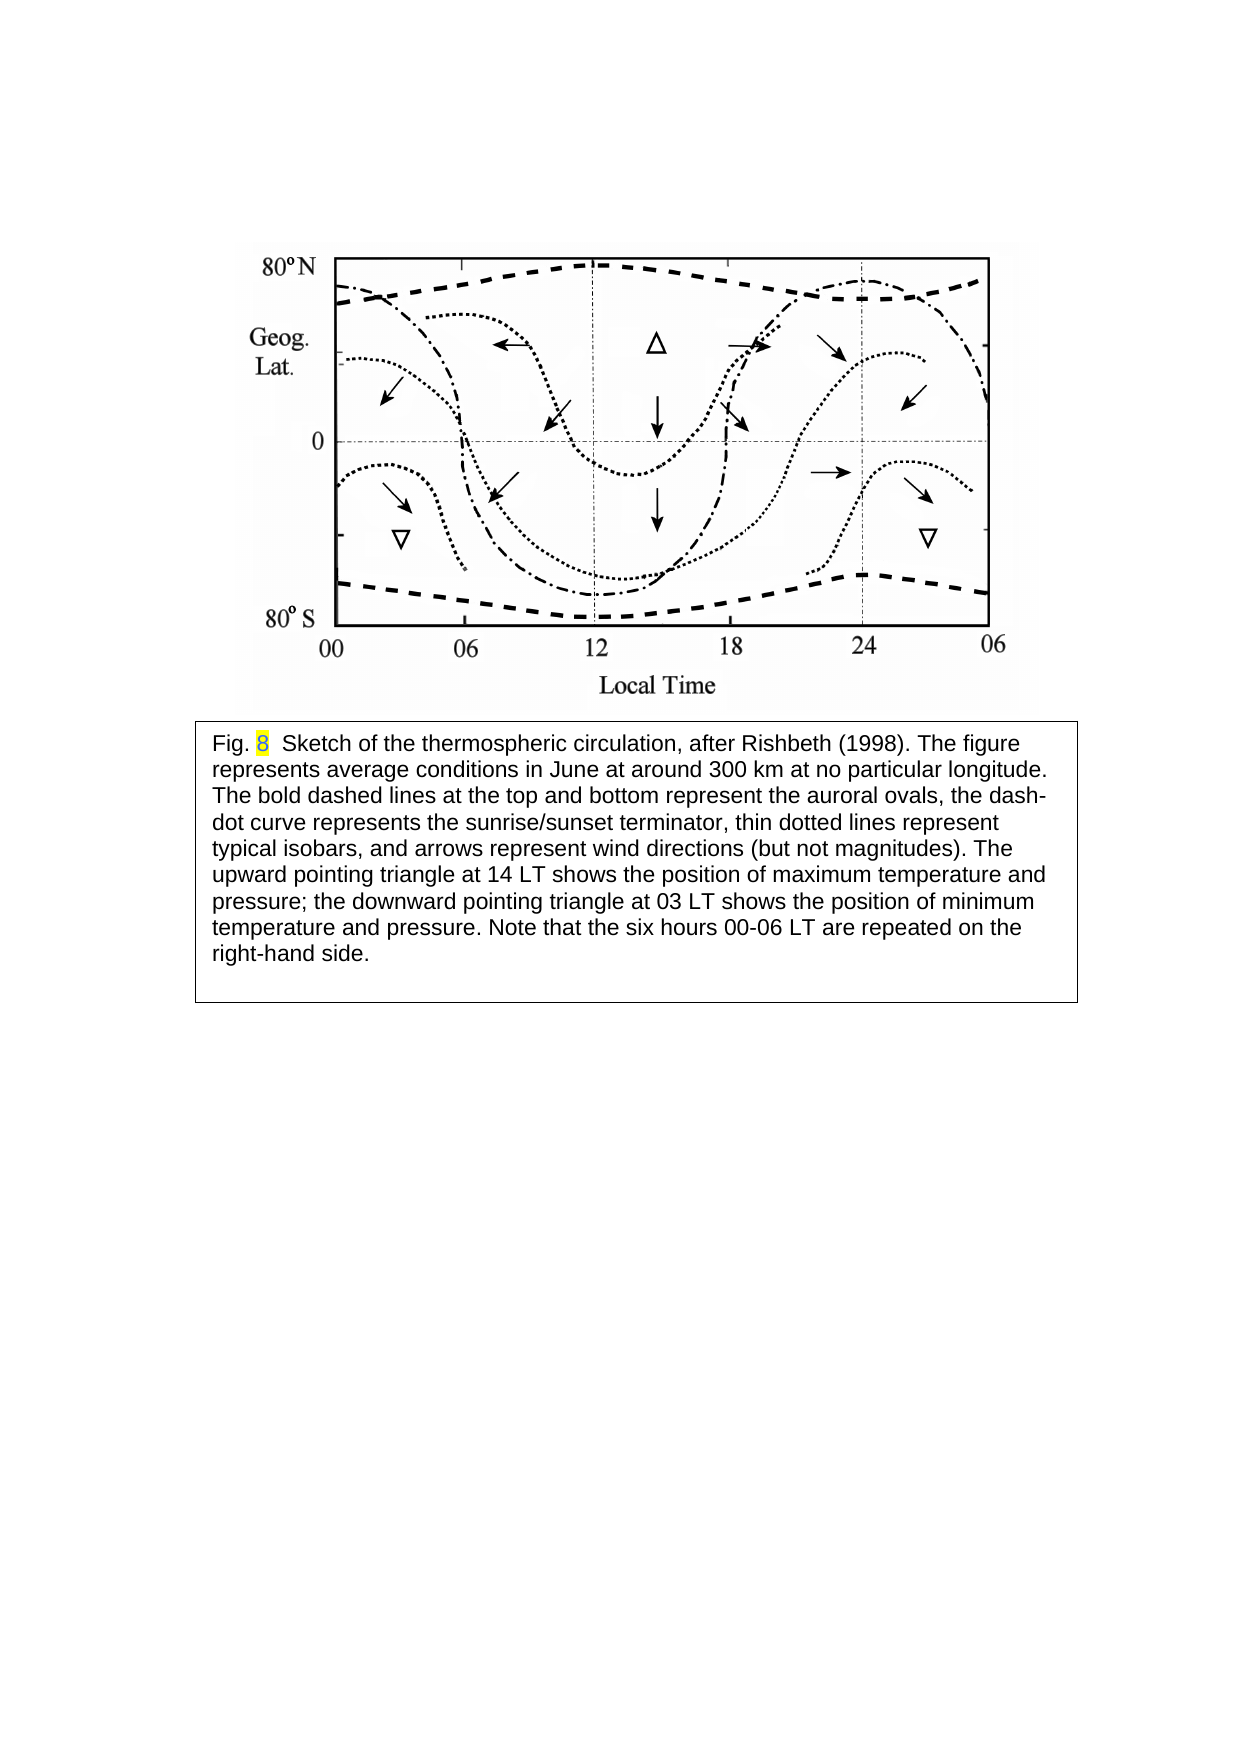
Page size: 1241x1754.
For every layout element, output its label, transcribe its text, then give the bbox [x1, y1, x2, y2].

picture [234, 242, 1039, 715]
text Fig. 8 Sketch of the thermospheric circulation, after Rishbeth (1998). The figure represents average conditions in June at around 300 km at no particular longitude. The bold dashed lines at the top and bottom represent the auroral ovals, the dash-dot curve represents the sunrise/sunset terminator, thin dotted lines represent typical isobars, and arrows represent wind directions (but not magnitudes). The upward pointing triangle at 14 LT shows the position of maximum temperature and pressure; the downward pointing triangle at 03 LT shows the position of minimum temperature and pressure. Note that the six hours 00-06 LT are repeated on the right-hand side. [212, 729, 1061, 967]
